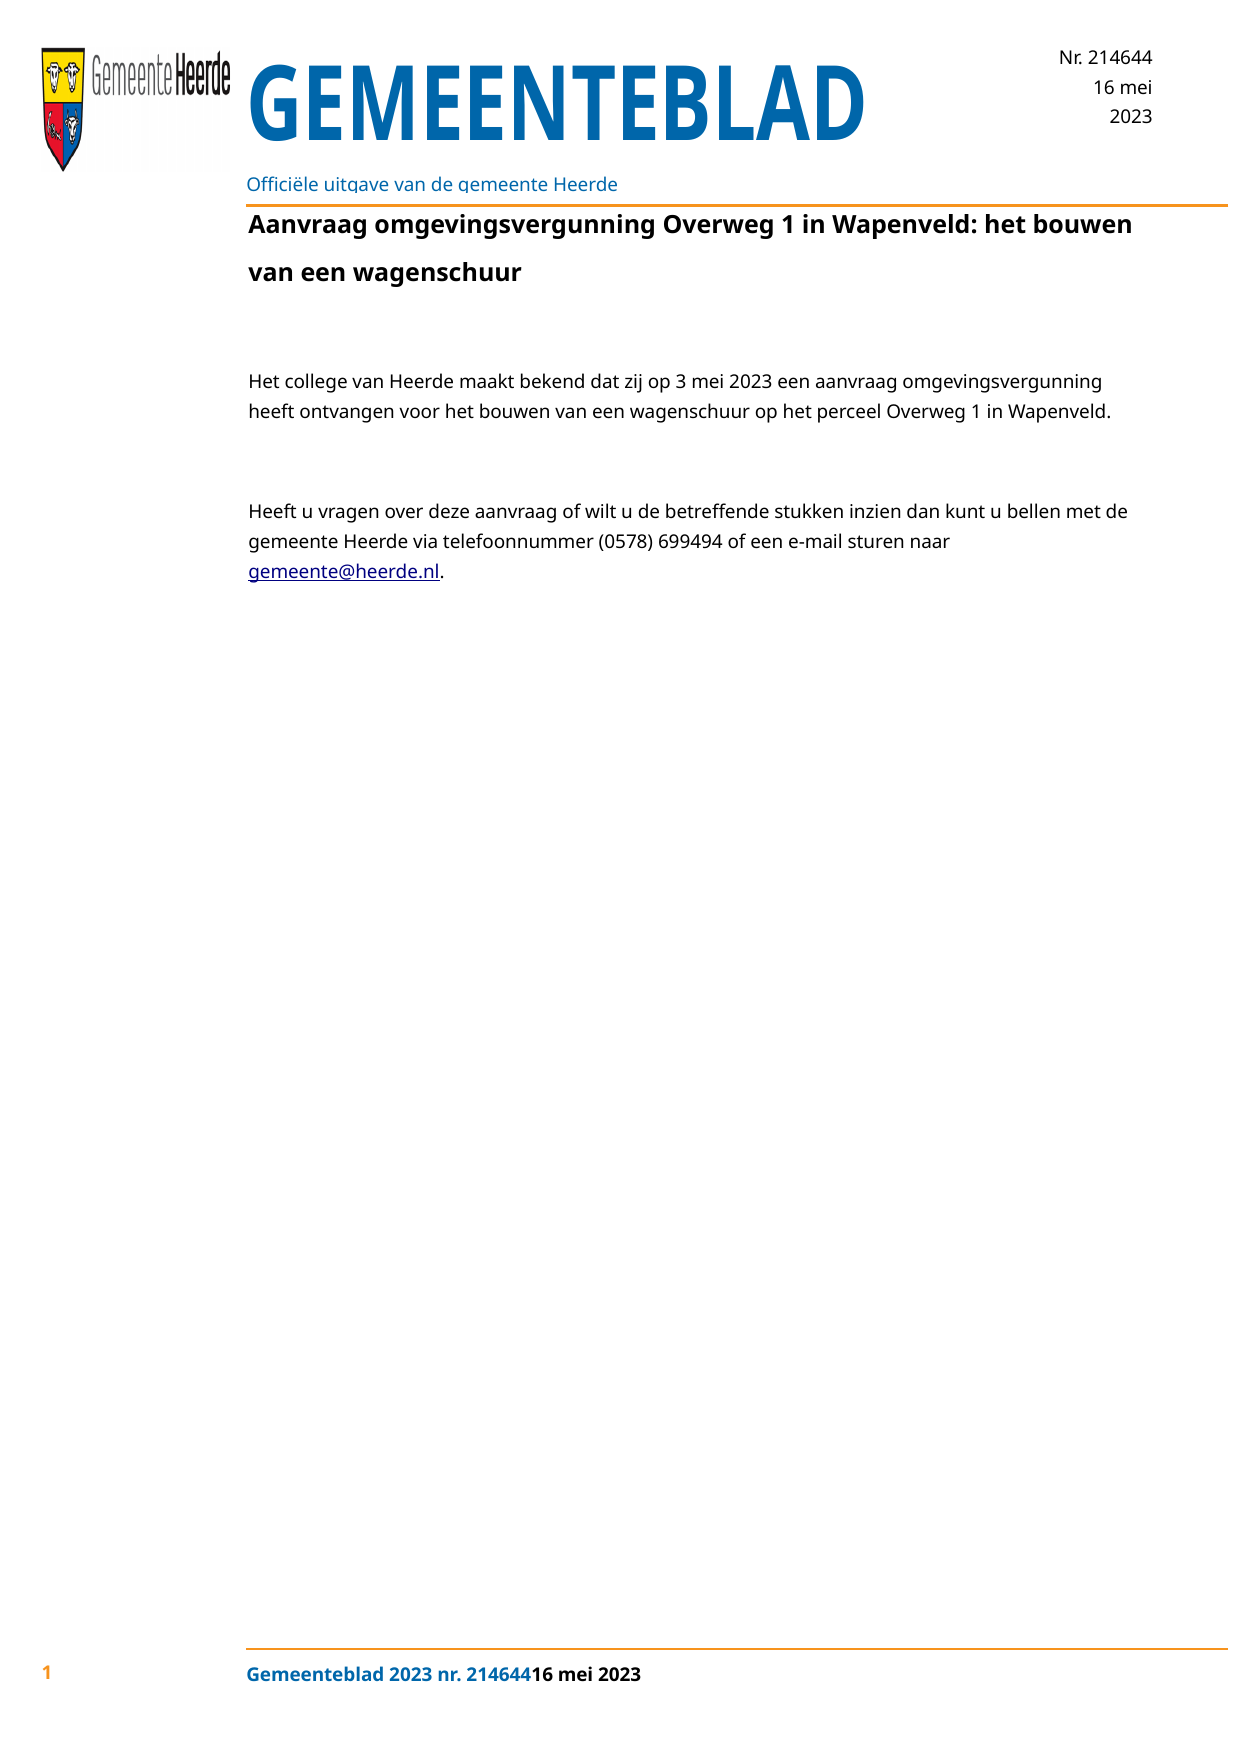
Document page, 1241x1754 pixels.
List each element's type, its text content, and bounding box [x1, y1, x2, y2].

text Het college van Heerde maakt bekend dat zij op 3 mei 2023 een aanvraag omgevingsvergunning heeft ontvangen voor het bouwen van een wagenschuur op het perceel Overweg 1 in Wapenveld. [248, 368, 1152, 424]
text Heeft u vragen over deze aanvraag of wilt u de betreffende stukken inzien dan kunt u bellen met de gemeente Heerde via telefoonnummer (0578) 699494 of een e-mail sturen naar gemeente@heerde.nl. [248, 499, 1152, 584]
picture [41, 47, 231, 172]
text Aanvraag omgevingsvergunning Overweg 1 in Wapenveld: het bouwen van een wagenschuur [248, 207, 1152, 288]
